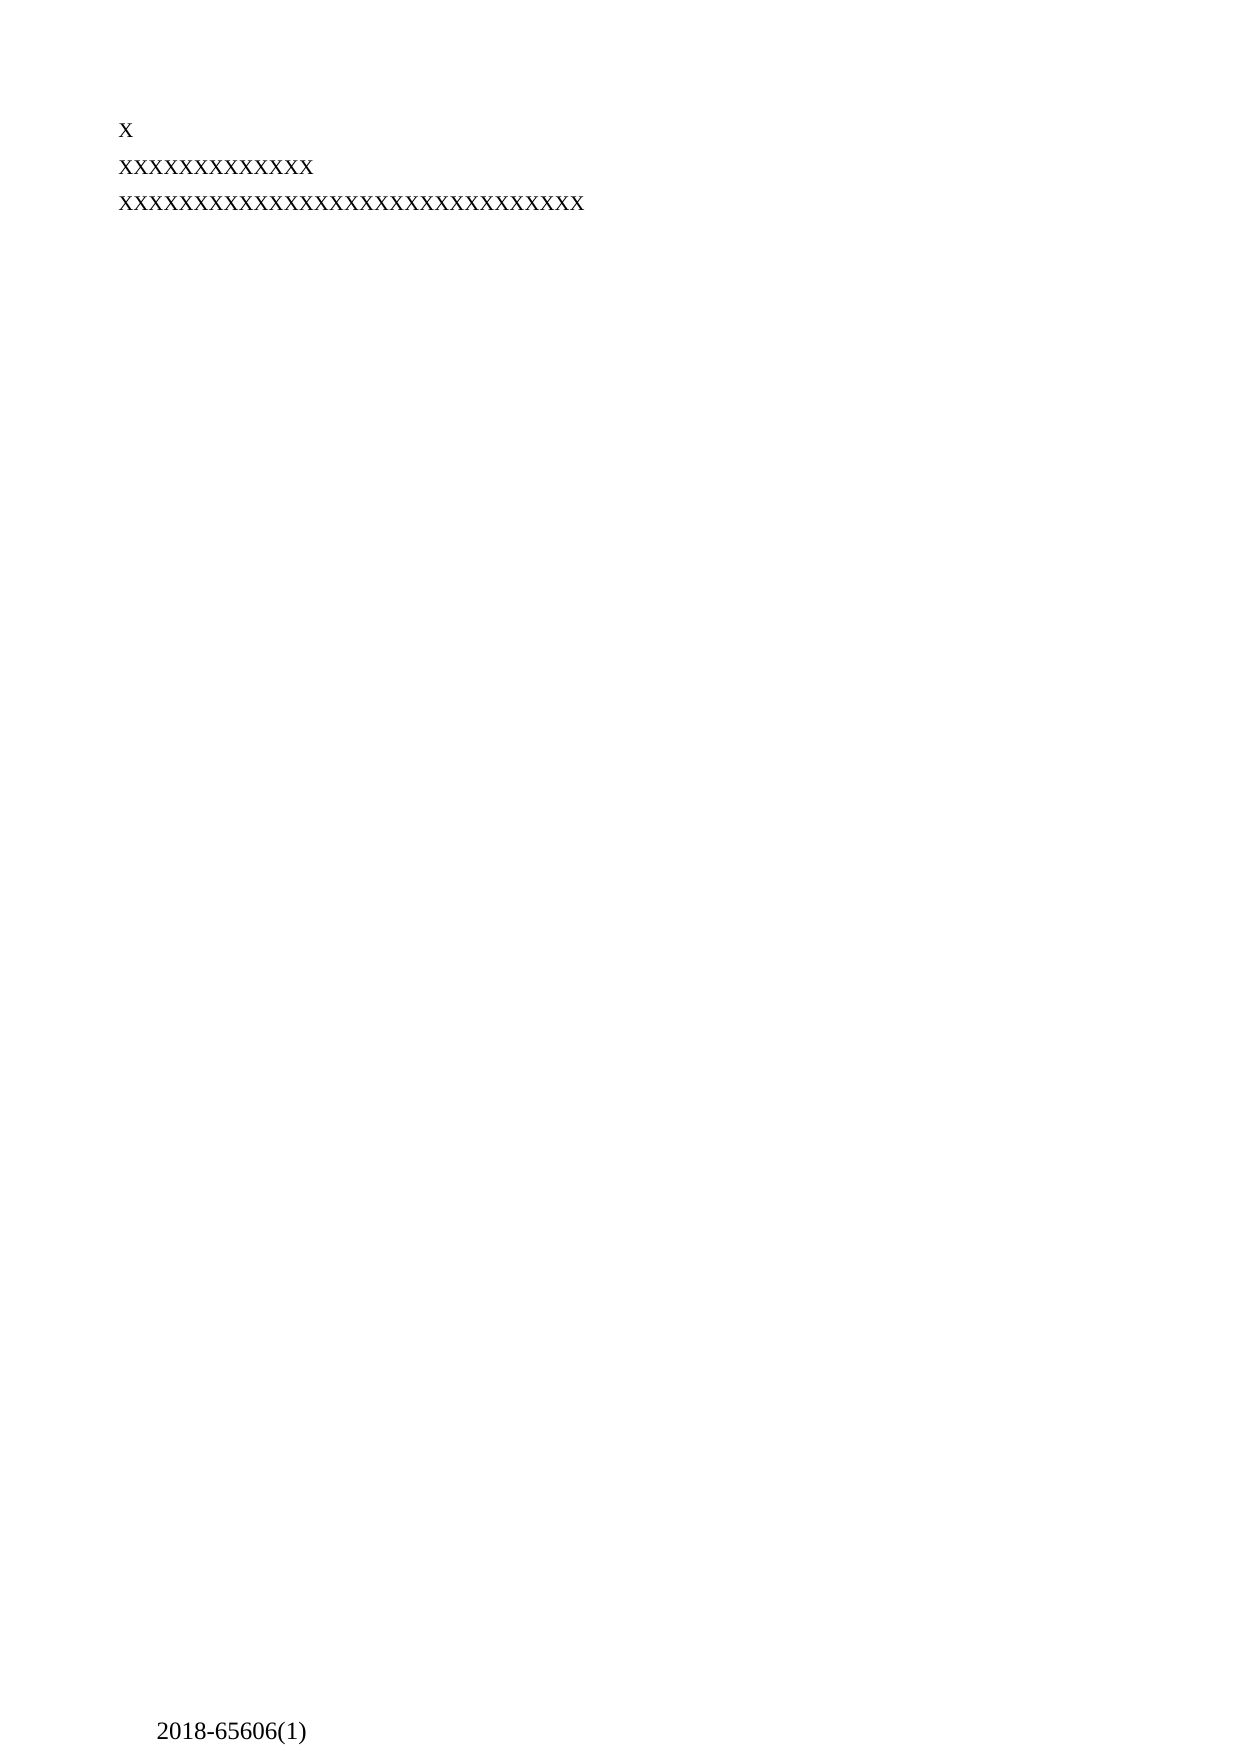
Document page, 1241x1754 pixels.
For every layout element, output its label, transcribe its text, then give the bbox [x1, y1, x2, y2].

text XXXXXXXXXXXXXXXXXXXXXXXXXXXXXXX [118, 191, 1122, 215]
text XXXXXXXXXXXXX [118, 155, 1122, 179]
text X [118, 118, 1122, 142]
